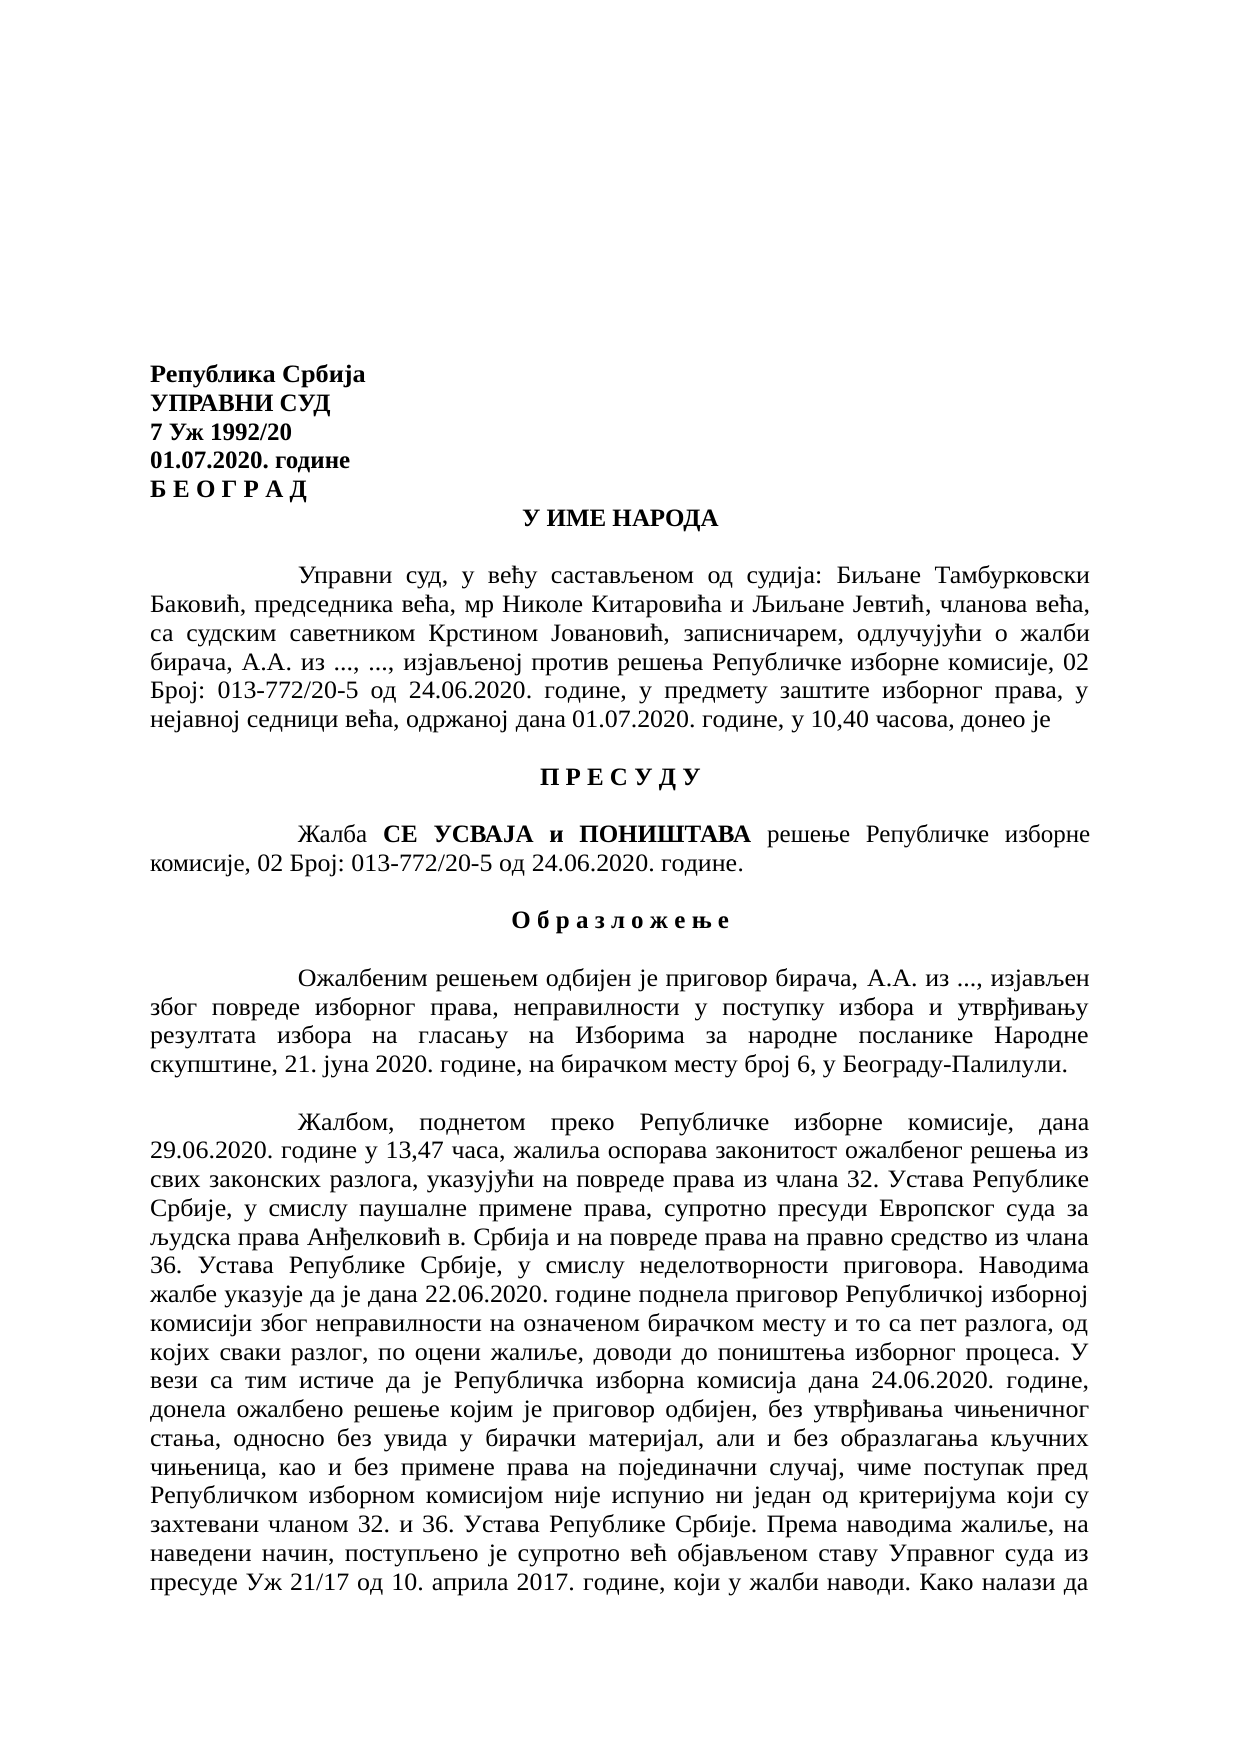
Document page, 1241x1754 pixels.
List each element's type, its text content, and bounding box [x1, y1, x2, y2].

text Жалбом, поднетом преко Републичке изборне комисије, дана 29.06.2020. године у 13,47 часа, жалиља оспорава законитост ожалбеног решења из свих законских разлога, указујући на повреде права из члана 32. Устава Републике Србије, у смислу паушалне примене права, супротно пресуди Европског суда за људска права Анђелковић в. Србија и на повреде права на правно средство из члана 36. Устава Републике Србије, у смислу неделотворности приговора. Наводима жалбе указује да је дана 22.06.2020. године поднела приговор Републичкој изборној комисији због неправилности на означеном бирачком месту и то са пет разлога, од којих сваки разлог, по оцени жалиље, доводи до поништења изборног процеса. У вези са тим истиче да је Републичка изборна комисија дана 24.06.2020. године, донела ожалбено решење којим је приговор одбијен, без утврђивања чињеничног стања, односно без увида у бирачки материјал, али и без образлагања кључних чињеница, као и без примене права на појединачни случај, чиме поступак пред Републичком изборном комисијом није испунио ни један од критеријума који су захтевани чланом 32. и 36. Устава Републике Србије. Према наводима жалиље, на наведени начин, поступљено је супротно већ објављеном ставу Управног суда из пресуде Уж 21/17 од 10. априла 2017. године, који у жалби наводи. Како налази да [150, 1107, 1090, 1595]
text Жалба СЕ УСВАЈА и ПОНИШТАВА решење Републичке изборне комисије, 02 Број: 013-772/20-5 од 24.06.2020. године. [150, 819, 1090, 877]
text У ИМЕ НАРОДА [150, 503, 1090, 532]
text Република Србија [150, 148, 1090, 388]
text УПРАВНИ СУД [150, 388, 1090, 417]
text Б Е О Г Р А Д [150, 474, 1090, 503]
text Ожалбеним решењем одбијен је приговор бирача, А.А. из ..., изјављен због повреде изборног права, неправилности у поступку избора и утврђивању резултата избора на гласању на Изборима за народне посланике Народне скупштине, 21. јуна 2020. године, на бирачком месту број 6, у Београду-Палилули. [150, 963, 1090, 1078]
text П Р Е С У Д У [150, 762, 1090, 790]
text Управни суд, у већу састављеном од судија: Биљане Тамбурковски Баковић, председника већа, мр Николе Китаровића и Љиљане Јевтић, чланова већа, са судским саветником Крстином Јовановић, записничарем, одлучујући о жалби бирача, А.А. из ..., ..., изјављеној против решења Републичке изборне комисије, 02 Број: 013-772/20-5 од 24.06.2020. године, у предмету заштите изборног права, у нејавној седници већа, одржаној дана 01.07.2020. године, у 10,40 часова, донео је [150, 560, 1090, 733]
text 7 Уж 1992/20 [150, 417, 1090, 445]
text О б р а з л о ж е њ е [150, 905, 1090, 934]
text 01.07.2020. године [150, 445, 1090, 474]
